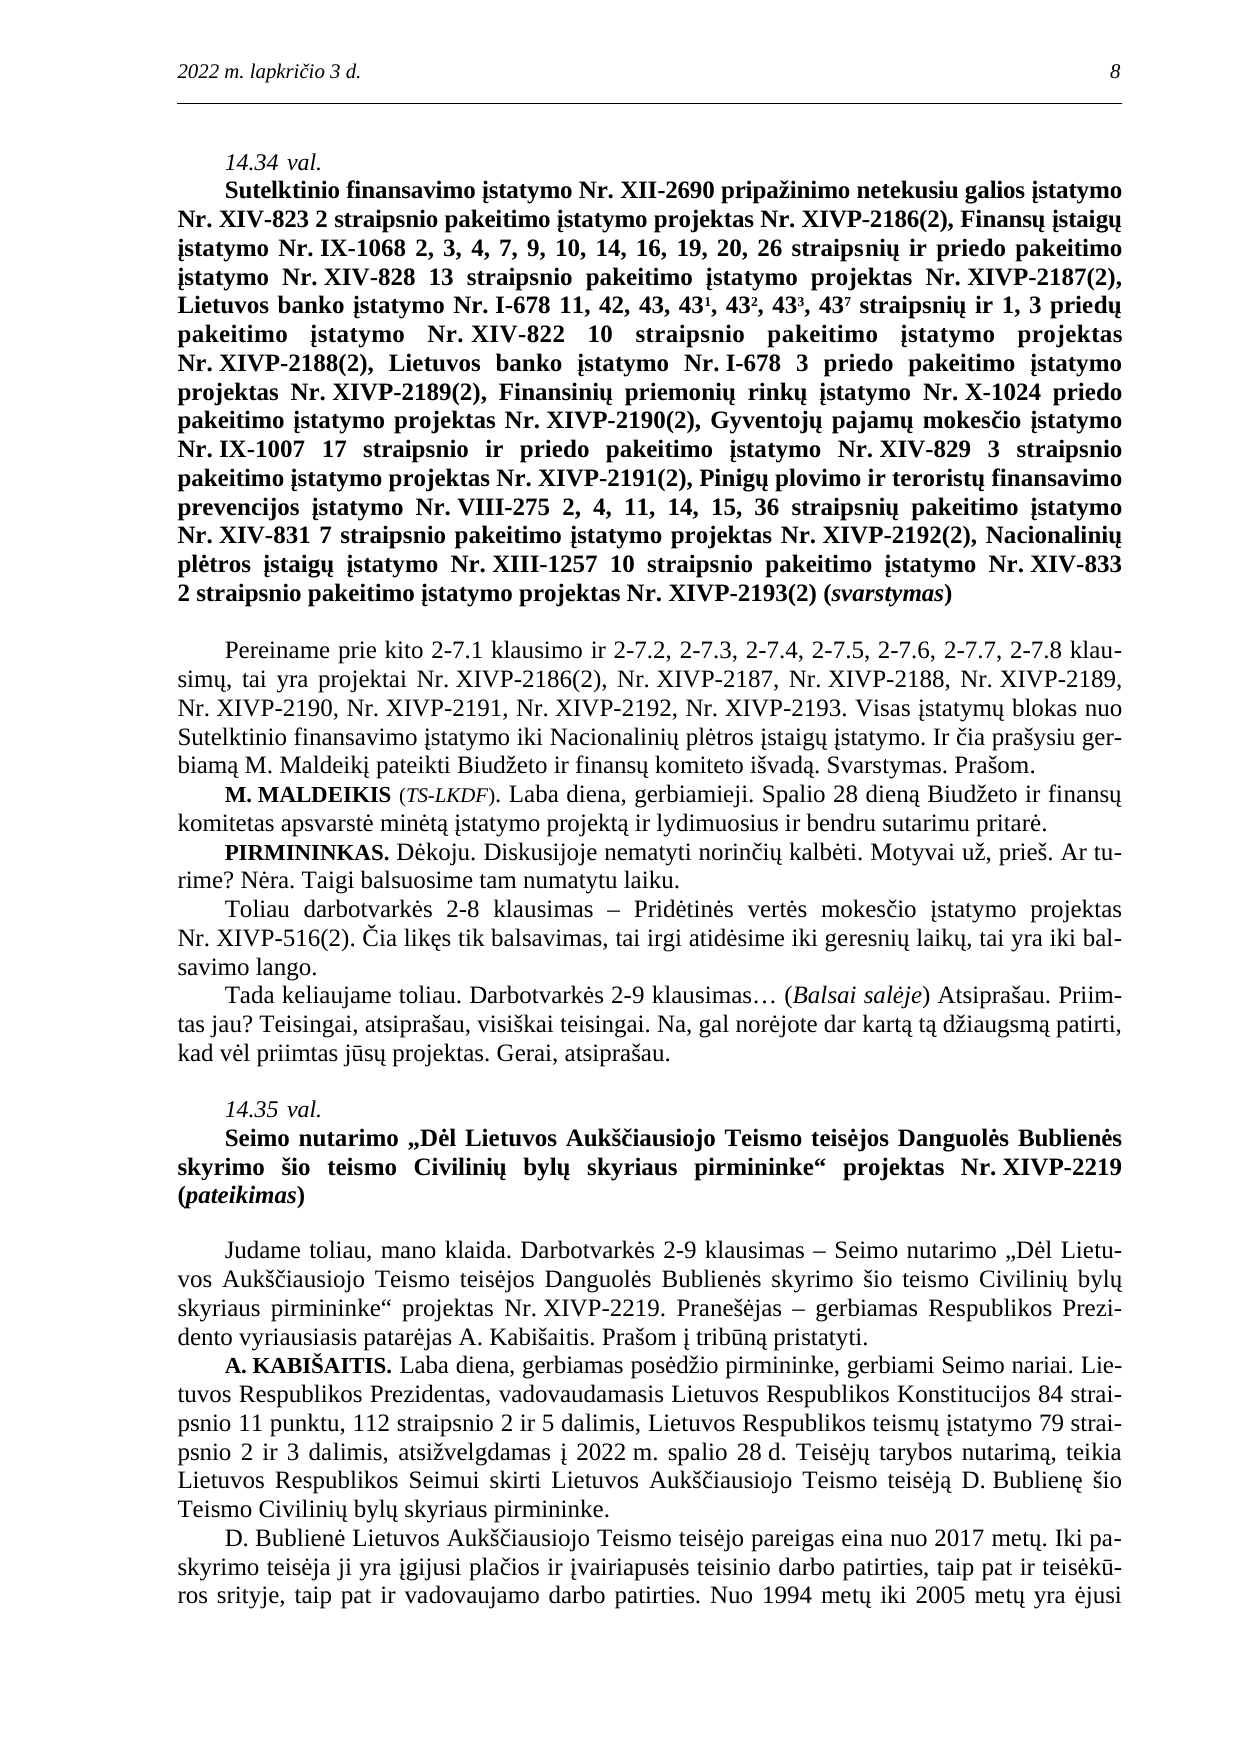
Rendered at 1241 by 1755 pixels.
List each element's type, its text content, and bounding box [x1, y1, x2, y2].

text Su­telk­ti­nio fi­nan­sa­vi­mo įsta­ty­mo Nr. XII-2690 pri­pa­ži­ni­mo ne­te­ku­siu ga­lios įsta­ty­mo Nr. XIV-823 2 straips­nio pa­kei­ti­mo įsta­ty­mo pro­jek­tas Nr. XIVP-2186(2), Fi­nan­sų įstai­gų įsta­ty­mo Nr. IX-1068 2, 3, 4, 7, 9, 10, 14, 16, 19, 20, 26 straips­nių ir prie­do pa­kei­ti­mo įsta­ty­mo Nr. XIV-828 13 straips­nio pa­kei­ti­mo įsta­ty­mo pro­jek­tas Nr. XIVP-2187(2), Lie­tu­vos ban­ko įsta­ty­mo Nr. I-678 11, 42, 43, 431, 432, 433, 437 straips­nių ir 1, 3 prie­dų pa­kei­ti­mo įsta­ty­mo Nr. XIV-822 10 straips­nio pa­kei­ti­mo įsta­ty­mo pro­jek­tas Nr. XIVP-2188(2), Lie­tu­vos ban­ko įsta­ty­mo Nr. I-678 3 prie­do pa­kei­ti­mo įsta­ty­mo projek­tas Nr. XIVP-2189(2), Fi­nan­si­nių prie­mo­nių rin­kų įsta­ty­mo Nr. X-1024 prie­do pa­kei­ti­mo įsta­ty­mo pro­jek­tas Nr. XIVP-2190(2), Gy­ven­to­jų pa­ja­mų mo­kes­čio įsta­ty­mo Nr. IX-1007 17 straips­nio ir prie­do pa­kei­ti­mo įsta­ty­mo Nr. XIV-829 3 straips­nio pakeitimo įsta­ty­mo pro­jek­tas Nr. XIVP-2191(2), Pi­ni­gų plo­vi­mo ir te­ro­ris­tų fi­nan­sa­vi­mo pre­ven­ci­jos įsta­ty­mo Nr. VIII-275 2, 4, 11, 14, 15, 36 straips­nių pa­kei­ti­mo įsta­ty­mo Nr. XIV-831 7 straips­nio pa­kei­ti­mo įsta­ty­mo pro­jek­tas Nr. XIVP-2192(2), Na­cio­na­li­nių plėt­ros įstai­gų įsta­ty­mo Nr. XIII-1257 10 straips­nio pa­kei­ti­mo įsta­ty­mo Nr. XIV-833 2 straips­nio pa­kei­ti­mo įsta­ty­mo pro­jek­tas Nr. XIVP-2193(2) (svars­ty­mas) [177, 175, 1122, 607]
text Per­ei­na­me prie ki­to 2-7.1 klau­si­mo ir 2-7.2, 2-7.3, 2-7.4, 2-7.5, 2-7.6, 2-7.7, 2-7.8 klau­simų, tai yra pro­jek­tai Nr. XIVP-2186(2), Nr. XIVP-2187, Nr. XIVP-2188, Nr. XIVP-2189, Nr. XIVP-2190, Nr. XIVP-2191, Nr. XIVP-2192, Nr. XIVP-2193. Vi­sas įsta­ty­mų blo­kas nuo Su­telk­ti­nio fi­nan­sa­vi­mo įsta­ty­mo iki Na­cio­na­li­nių plėt­ros įstai­gų įsta­ty­mo. Ir čia pra­šy­siu ger­bia­mą M. Mal­dei­kį pa­teik­ti Biu­dže­to ir fi­nan­sų ko­mi­te­to iš­va­dą. Svars­ty­mas. Pra­šom. [177, 635, 1122, 779]
text Sei­mo nu­ta­ri­mo „Dėl Lie­tu­vos Aukš­čiau­sio­jo Teis­mo tei­sė­jos Dan­guo­lės Bub­lie­nės sky­ri­mo šio teis­mo Ci­vi­li­nių by­lų sky­riaus pir­mi­nin­ke“ pro­jek­tas Nr. XIVP-2219 (pateiki­mas) [177, 1123, 1122, 1209]
text Ta­da ke­liau­jame to­liau. Dar­bo­tvarkės 2-9 klau­si­mas… (Bal­sai sa­lė­je) At­si­pra­šau. Pri­im­tas jau? Tei­sin­gai, at­si­pra­šau, vi­siš­kai tei­sin­gai. Na, gal no­rė­jo­te dar kar­tą tą džiaugs­mą pa­tir­ti, kad vėl pri­im­tas jū­sų pro­jek­tas. Ge­rai, at­si­pra­šau. [177, 980, 1122, 1067]
text Ju­dame to­liau, ma­no klai­da. Dar­bo­tvarkės 2-9 klau­si­mas – Sei­mo nu­ta­ri­mo „Dėl Lie­tu­vos Aukš­čiau­sio­jo Teis­mo tei­sė­jos Dan­guo­lės Bub­lie­nės sky­ri­mo šio teis­mo Ci­vi­li­nių by­lų sky­riaus pir­mi­nin­ke“ pro­jek­tas Nr. XIVP-2219. Pra­ne­šė­jas – ger­bia­mas Res­pub­li­kos Pre­zi­den­to vy­riau­sia­sis pa­ta­rė­jas A. Ka­bi­šai­tis. Pra­šom į tri­bū­ną pri­sta­ty­ti. [177, 1236, 1122, 1351]
text A. KABIŠAITIS. La­ba die­na, ger­bia­mas po­sė­džio pir­mi­nin­ke, ger­bia­mi Sei­mo na­riai. Lie­tu­vos Res­pub­li­kos Pre­zi­den­tas, va­do­vau­da­ma­sis Lie­tu­vos Res­pub­li­kos Kon­sti­tu­ci­jos 84 strai­ps­nio 11 punk­tu, 112 straips­nio 2 ir 5 da­li­mis, Lie­tu­vos Res­pub­li­kos teis­mų įsta­ty­mo 79 strai­ps­nio 2 ir 3 da­li­mis, at­si­žvelg­da­mas į 2022 m. spa­lio 28 d. Tei­sė­jų ta­ry­bos nu­ta­ri­mą, tei­kia Lie­tu­vos Res­pub­li­kos Sei­mui skir­ti Lie­tu­vos Aukš­čiau­sio­jo Teis­mo tei­sė­ją D. Bub­lie­nę šio Teis­mo Ci­vi­li­nių by­lų sky­riaus pir­mi­nin­ke. [177, 1351, 1122, 1523]
text PIRMININKAS. Dė­ko­ju. Dis­ku­si­jo­je ne­ma­ty­ti no­rin­čių kal­bė­ti. Mo­ty­vai už, prieš. Ar tu­ri­me? Nė­ra. Tai­gi bal­suo­si­me tam nu­ma­ty­tu lai­ku. [177, 837, 1122, 894]
text M. MALDEIKIS (TS-LKDF). La­ba die­na, ger­bia­mie­ji. Spa­lio 28 die­ną Biu­dže­to ir fi­nan­sų ko­mi­te­tas ap­svars­tė mi­nė­tą įsta­ty­mo pro­jek­tą ir ly­di­muo­sius ir ben­dru su­ta­ri­mu pri­ta­rė. [177, 779, 1122, 837]
text 14.34 val. [224, 148, 1122, 175]
text 14.35 val. [224, 1095, 1122, 1123]
text D. Bub­lie­nė Lie­tu­vos Aukš­čiau­sio­jo Teis­mo tei­sė­jo pa­rei­gas ei­na nuo 2017 me­tų. Iki pa­sky­ri­mo tei­sė­ja ji yra įgi­ju­si pla­čios ir įvai­ria­pu­sės tei­si­nio dar­bo pa­tir­ties, taip pat ir tei­sė­kū­ros sri­ty­je, taip pat ir va­do­vau­ja­mo dar­bo pa­tir­ties. Nuo 1994 me­tų iki 2005 me­tų yra ėju­si [177, 1523, 1122, 1609]
text To­liau dar­bo­tvarkės 2-8 klau­si­mas – Pri­dė­ti­nės ver­tės mo­kes­čio įsta­ty­mo pro­jek­tas Nr. XIVP-516(2). Čia li­kęs tik bal­sa­vi­mas, tai ir­gi ati­dė­si­me iki ge­res­nių lai­kų, tai yra iki bal­sa­vi­mo lan­go. [177, 894, 1122, 980]
